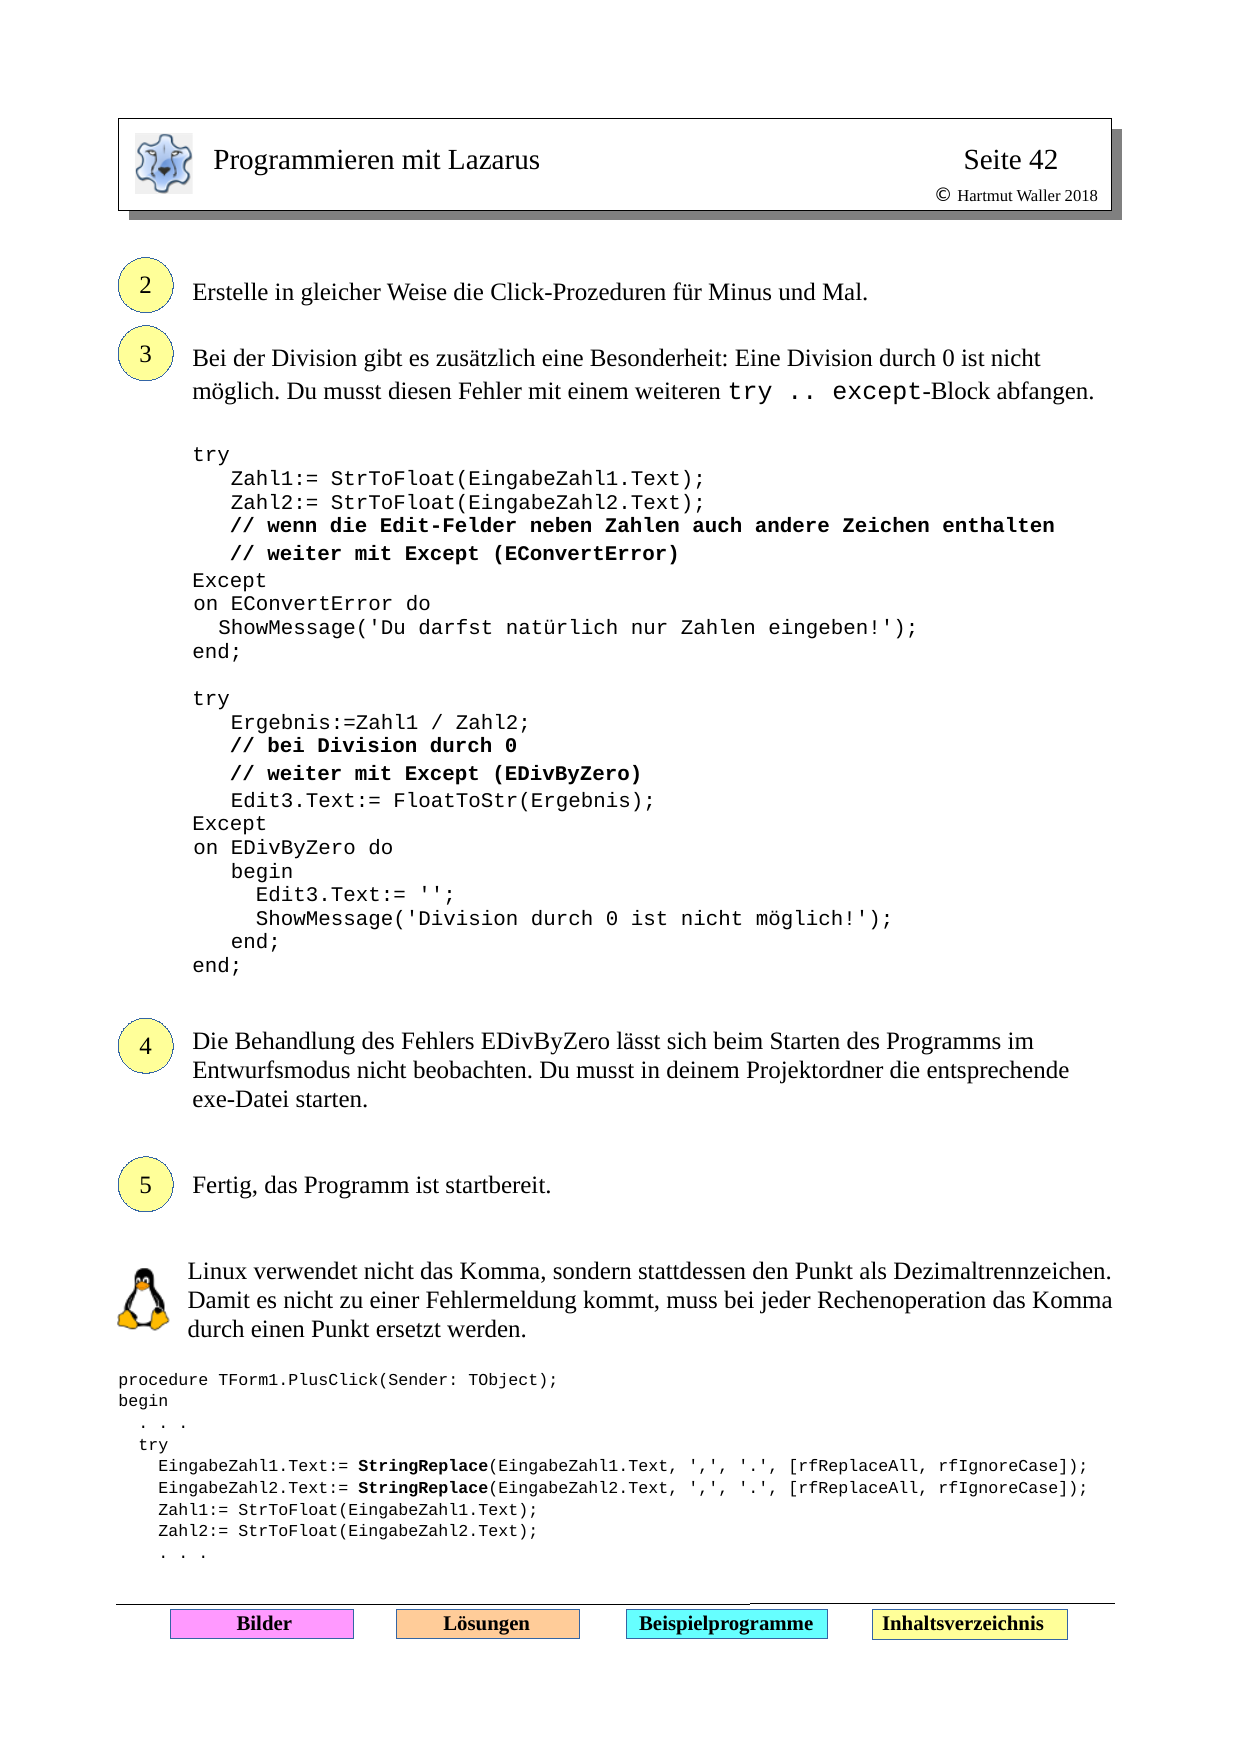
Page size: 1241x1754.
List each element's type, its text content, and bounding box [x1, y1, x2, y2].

text Fertig, das Programm ist startbereit. [170, 1170, 1122, 1199]
text Zahl2:= StrToFloat(EingabeZahl2.Text); [118, 1523, 1122, 1542]
text end; [118, 641, 1122, 664]
text Linux verwendet nicht das Komma, sondern stattdessen den Punkt als Dezimaltrennzeichen. Damit es nicht zu einer Fehlermeldung kommt, muss bei jeder Rechenoperation das Komma durch einen Punkt ersetzt werden. [118, 1256, 1122, 1342]
text // weiter mit Except (EDivByZero) [118, 762, 1122, 786]
text Die Behandlung des Fehlers EDivByZero lässt sich beim Starten des Programms im Entwurfsmodus nicht beobachten. Du musst in deinem Projektordner die entsprechende exe-Datei starten. [118, 1026, 1122, 1112]
text // weiter mit Except (EConvertError) [118, 543, 1122, 566]
text Edit3.Text:= ''; [118, 884, 1122, 908]
text // bei Division durch 0 [118, 735, 1122, 759]
text try [118, 1436, 1122, 1455]
text on EDivByZero do [118, 837, 1122, 861]
text ShowMessage('Du darfst natürlich nur Zahlen eingeben!'); [118, 617, 1122, 641]
text on EConvertError do [118, 593, 1122, 617]
text . . . [118, 1414, 1122, 1433]
text EingabeZahl2.Text:= StringReplace(EingabeZahl2.Text, ',', '.', [rfReplaceAll, rfIgnoreCase]); [118, 1479, 1122, 1498]
picture [135, 133, 193, 194]
text begin [118, 861, 1122, 884]
text Except [118, 813, 1122, 837]
text try [118, 688, 1122, 712]
text Except [118, 570, 1122, 593]
text Ergebnis:=Zahl1 / Zahl2; [118, 712, 1122, 735]
text Edit3.Text:= FloatToStr(Ergebnis); [118, 790, 1122, 813]
text end; [118, 932, 1122, 955]
text Zahl1:= StrToFloat(EingabeZahl1.Text); [118, 1501, 1122, 1520]
text try [118, 444, 1122, 468]
text . . . [118, 1544, 1122, 1563]
text ShowMessage('Division durch 0 ist nicht möglich!'); [118, 908, 1122, 932]
text EingabeZahl1.Text:= StringReplace(EingabeZahl1.Text, ',', '.', [rfReplaceAll, rfIgnoreCase]); [118, 1458, 1122, 1477]
text Bei der Division gibt es zusätzlich eine Besonderheit: Eine Division durch 0 ist nicht möglich. Du musst diesen Fehler mit einem weiteren try .. except-Block abfangen. [118, 343, 1122, 407]
text procedure TForm1.PlusClick(Sender: TObject); [118, 1371, 1122, 1390]
text end; [118, 955, 1122, 979]
text // wenn die Edit-Felder neben Zahlen auch andere Zeichen enthalten [118, 515, 1122, 539]
text Erstelle in gleicher Weise die Click-Prozeduren für Minus und Mal. [165, 277, 1122, 306]
picture [116, 1268, 170, 1332]
text Zahl1:= StrToFloat(EingabeZahl1.Text); [118, 468, 1122, 492]
text Zahl2:= StrToFloat(EingabeZahl2.Text); [118, 492, 1122, 515]
text begin [118, 1393, 1122, 1412]
